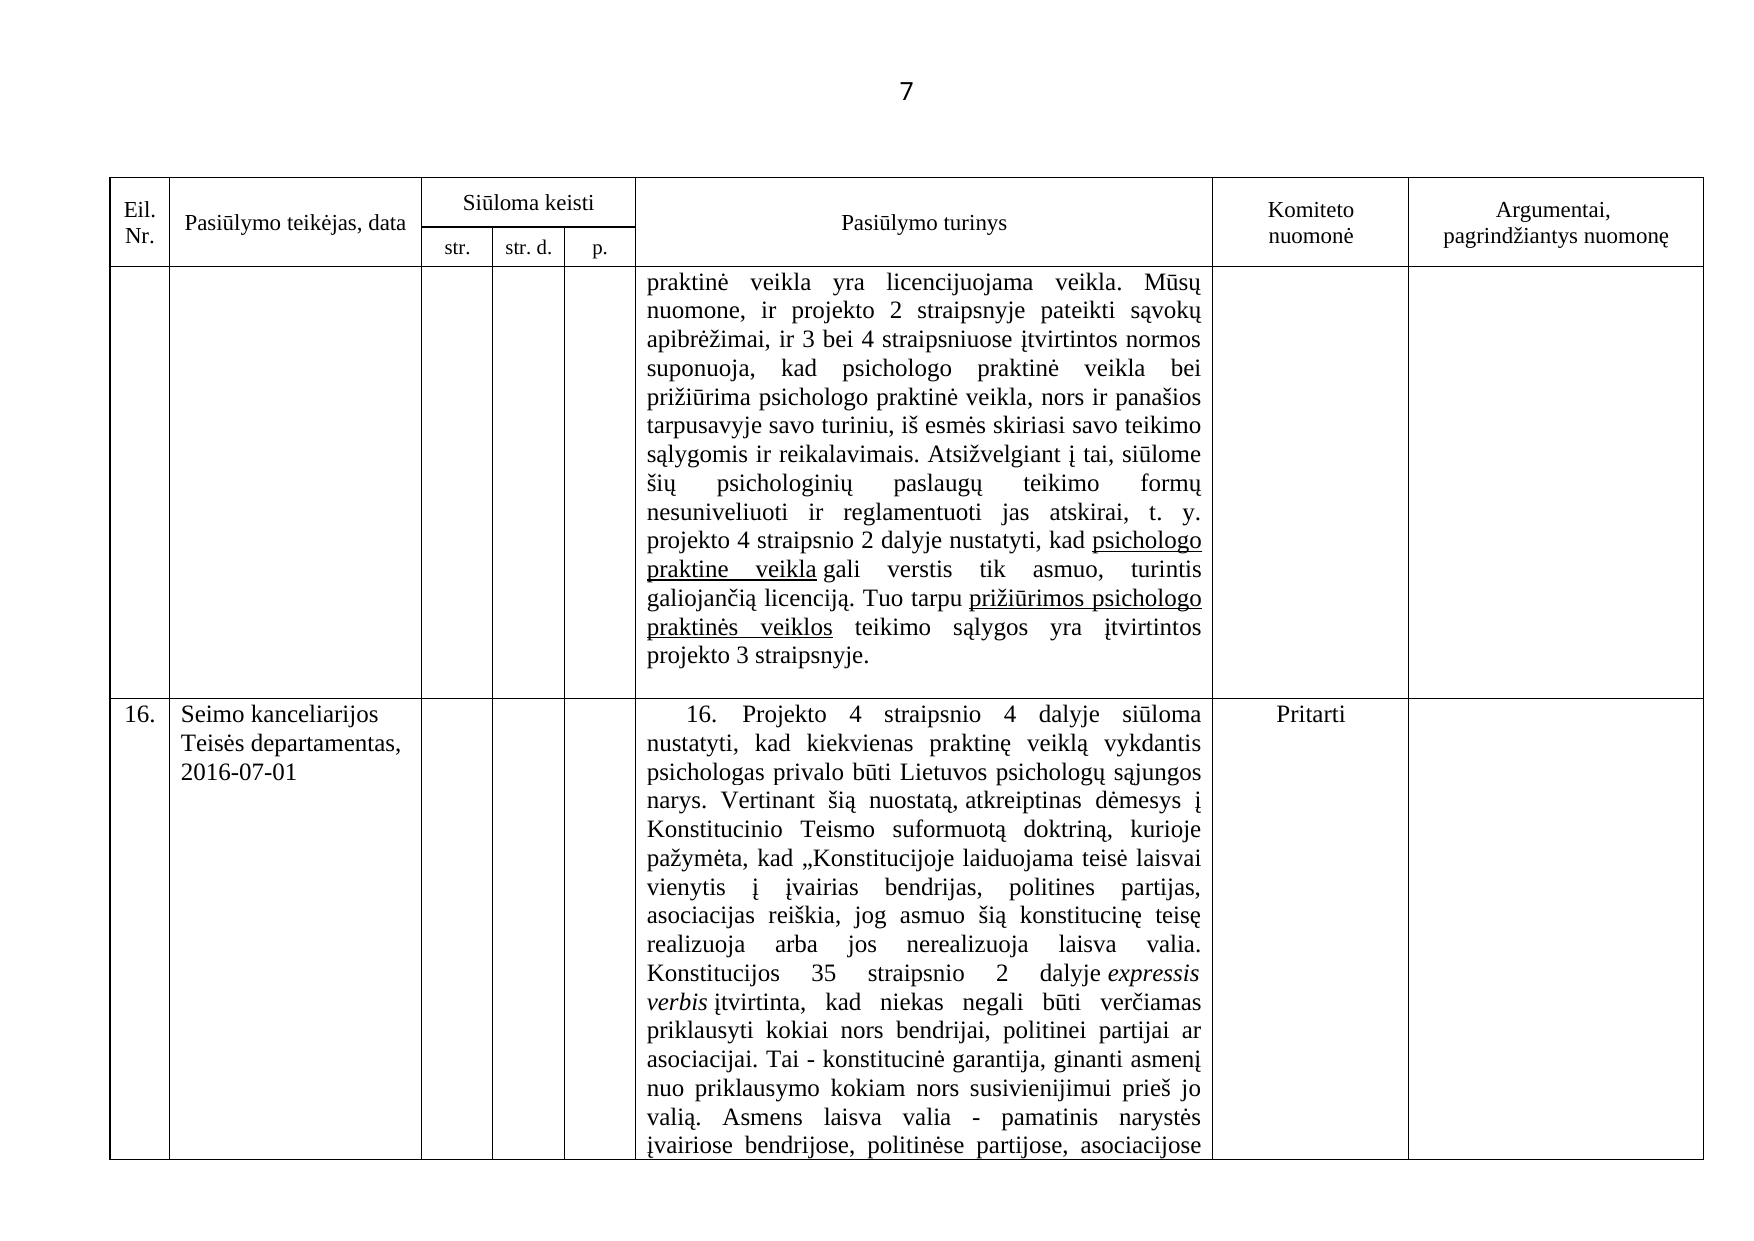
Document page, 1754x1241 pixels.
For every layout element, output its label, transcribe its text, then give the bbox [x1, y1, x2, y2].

table_cell [565, 267, 635, 698]
table_cell str. [422, 228, 492, 266]
table_header Komiteto nuomonė [1213, 178, 1408, 266]
table_cell [1213, 267, 1408, 698]
table_cell [565, 699, 635, 1159]
table_cell Seimo kanceliarijos Teisės departamentas, 2016-07-01 [170, 699, 421, 1159]
table_cell 16. [111, 699, 169, 1159]
table_cell [111, 267, 169, 698]
table_cell [422, 699, 492, 1159]
table_cell str. d. [493, 228, 564, 266]
table_header Siūloma keisti [422, 178, 635, 226]
table_cell p. [565, 228, 635, 266]
table_header Argumentai, pagrindžiantys nuomonę [1409, 178, 1703, 266]
table_header Pasiūlymo teikėjas, data [170, 178, 421, 266]
table_cell [1409, 699, 1703, 1159]
table_header Pasiūlymo turinys [636, 178, 1212, 266]
table_cell [170, 267, 421, 698]
table_cell [422, 267, 492, 698]
table_header Eil. Nr. [111, 178, 169, 266]
table_cell [1409, 267, 1703, 698]
table_cell Pritarti [1213, 699, 1408, 1159]
table_cell [493, 267, 564, 698]
table_cell [493, 699, 564, 1159]
